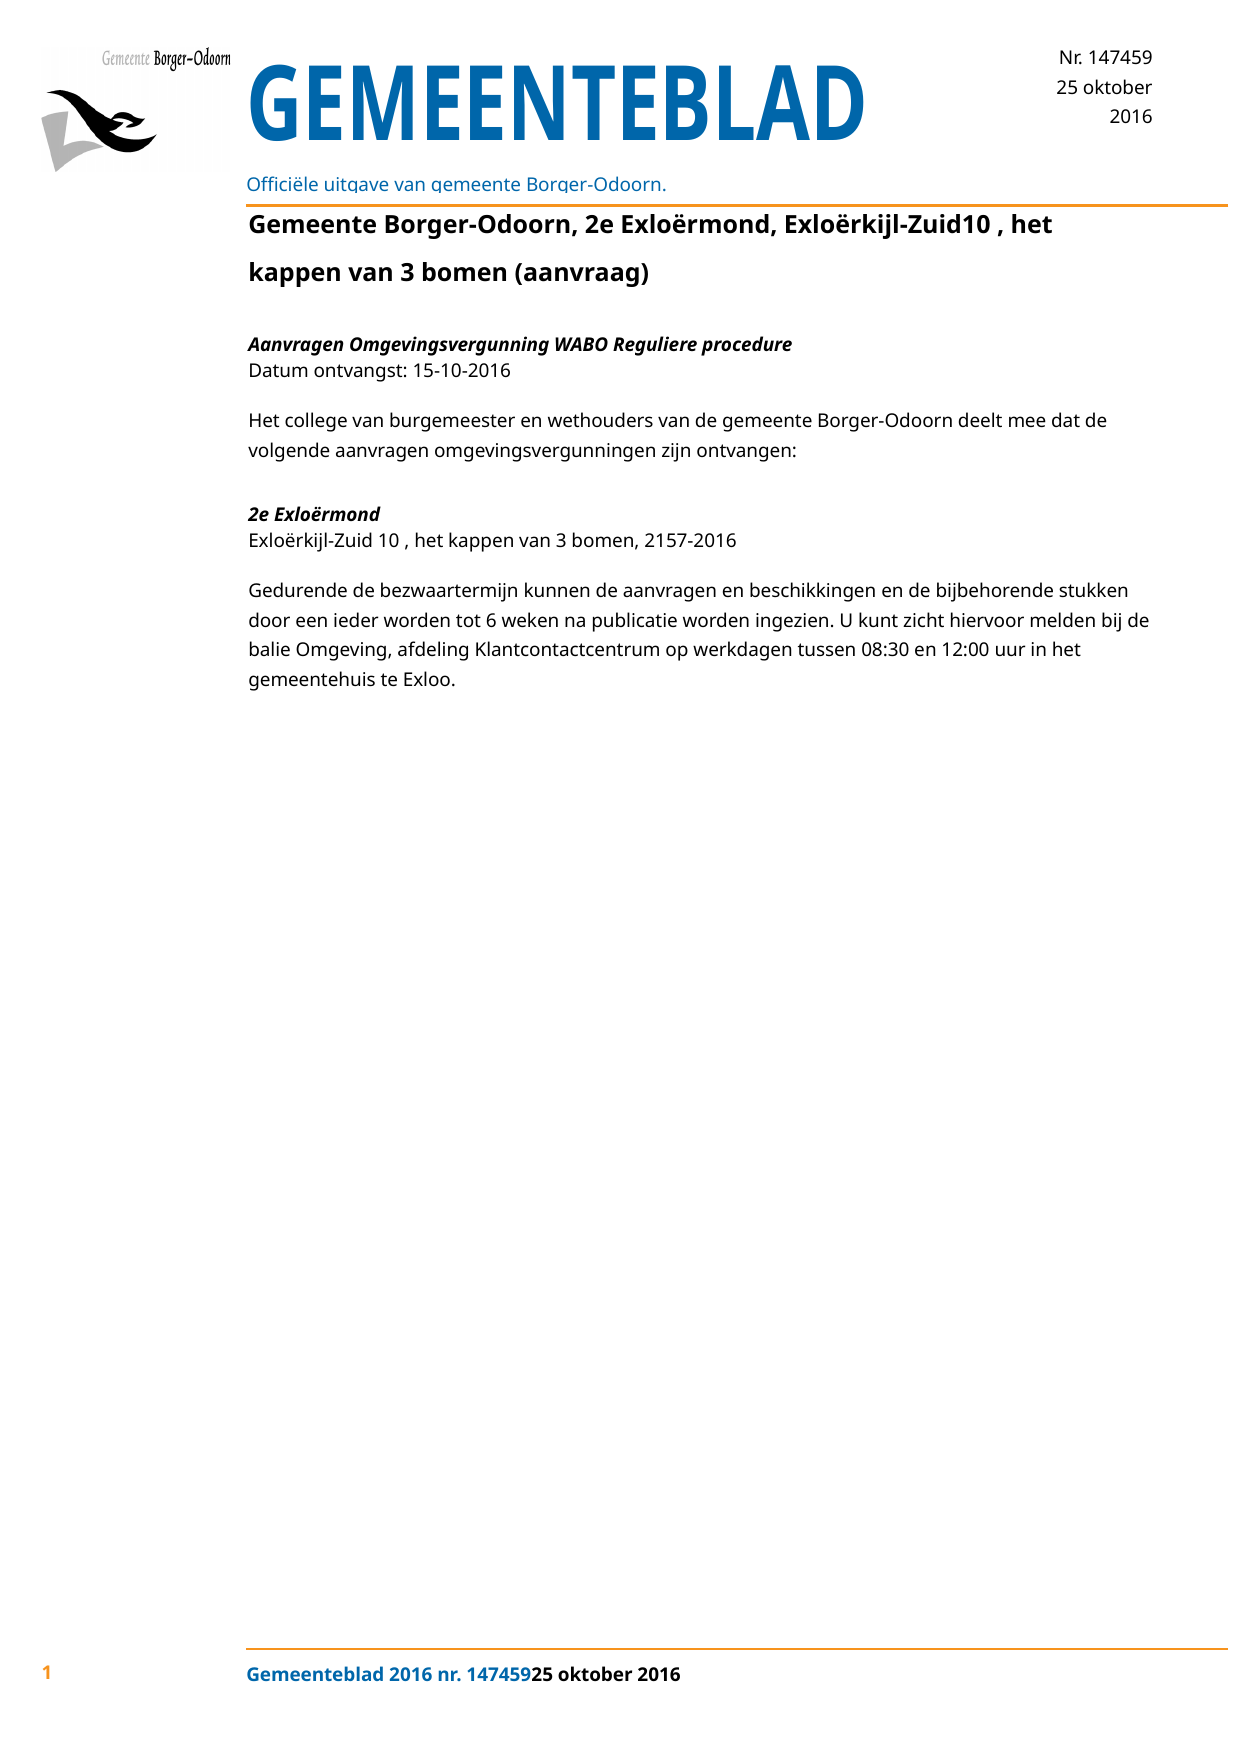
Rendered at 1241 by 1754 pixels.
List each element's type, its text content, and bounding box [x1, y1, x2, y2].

text Aanvragen Omgevingsvergunning WABO Reguliere procedure [248, 331, 1152, 357]
text Datum ontvangst: 15-10-2016 [248, 357, 1152, 383]
picture [41, 47, 231, 172]
text Gedurende de bezwaartermijn kunnen de aanvragen en beschikkingen en de bijbehorende stukken door een ieder worden tot 6 weken na publicatie worden ingezien. U kunt zicht hiervoor melden bij de balie Omgeving, afdeling Klantcontactcentrum op werkdagen tussen 08:30 en 12:00 uur in het gemeentehuis te Exloo. [248, 577, 1152, 692]
text Exloërkijl-Zuid 10 , het kappen van 3 bomen, 2157-2016 [248, 527, 1152, 553]
text Gemeente Borger-Odoorn, 2e Exloërmond, Exloërkijl-Zuid10 , het kappen van 3 bomen (aanvraag) [248, 207, 1152, 288]
text 2e Exloërmond [248, 501, 1152, 527]
text Het college van burgemeester en wethouders van de gemeente Borger-Odoorn deelt mee dat de volgende aanvragen omgevingsvergunningen zijn ontvangen: [248, 408, 1152, 463]
